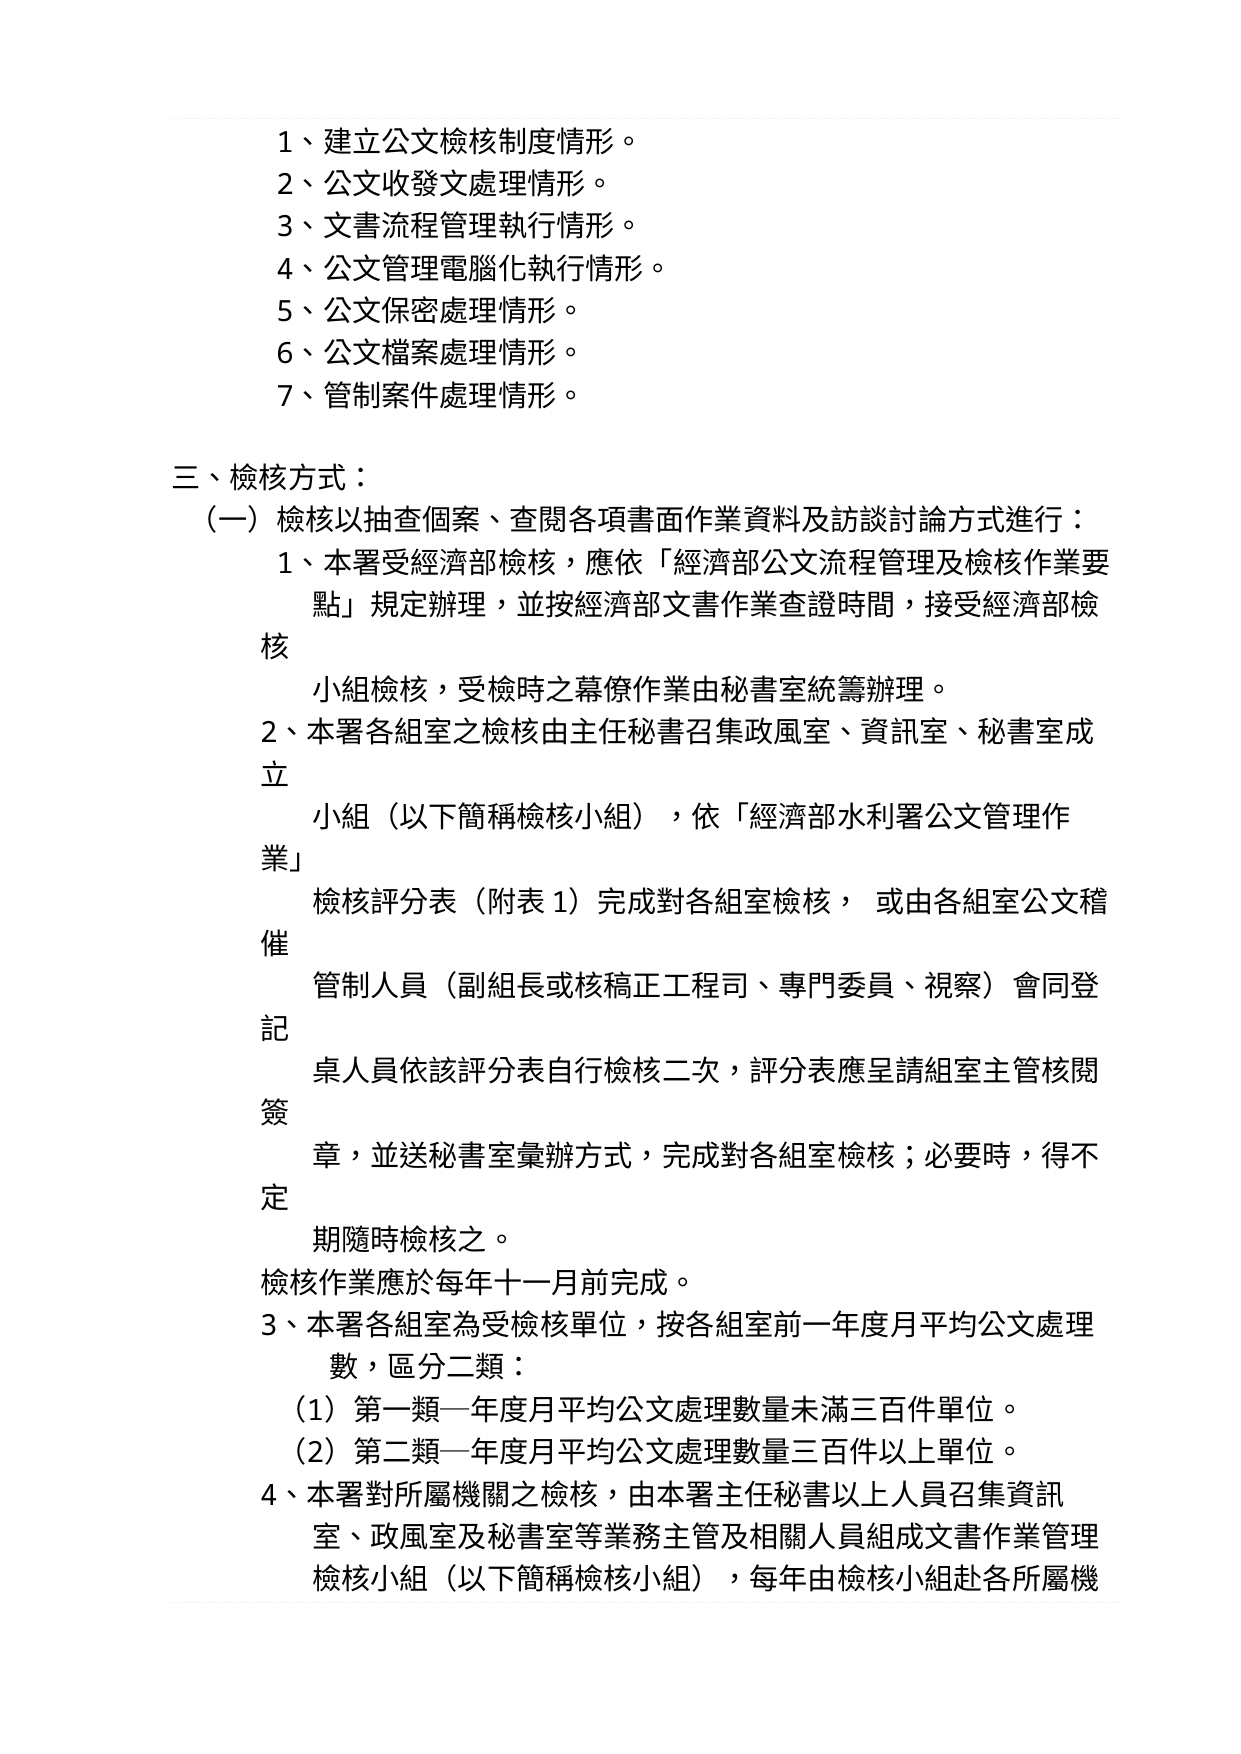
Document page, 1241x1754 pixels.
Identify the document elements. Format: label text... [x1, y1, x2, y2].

table_header 1、建立公文檢核制度情形。 2、公文收發文處理情形。 3、文書流程管理執行情形。 4、公文管理電腦化執行情形。 5、公文保密處理情形。 6、公文檔案處理情形。 7、管制案件處理情形。 三、檢核方式： （一）檢核以抽查個案、查閱各項書面作業資料及訪談討論方式進行： 1、本署受經濟部檢核，應依「經濟部公文流程管理及檢核作業要 點」規定辦理，並按經濟部文書作業查證時間，接受經濟部檢核 小組檢核，受檢時之幕僚作業由秘書室統籌辦理。 2、本署各組室之檢核由主任秘書召集政風室、資訊室、秘書室成立 小組（以下簡稱檢核小組），依「經濟部水利署公文管理作業」 檢核評分表（附表1）完成對各組室檢核， 或由各組室公文稽催 管制人員（副組長或核稿正工程司、專門委員、視察）會同登記 桌人員依該評分表自行檢核二次，評分表應呈請組室主管核閱簽 章，並送秘書室彙辦方式，完成對各組室檢核；必要時，得不定 期隨時檢核之。 檢核作業應於每年十一月前完成。 3、本署各組室為受檢核單位，按各組室前一年度月平均公文處理 數，區分二類： （1）第一類─年度月平均公文處理數量未滿三百件單位。 （2）第二類─年度月平均公文處理數量三百件以上單位。 4、本署對所屬機關之檢核，由本署主任秘書以上人員召集資訊 室、政風室及秘書室等業務主管及相關人員組成文書作業管理 檢核小組（以下簡稱檢核小組），每年由檢核小組赴各所屬機 [171, 118, 1122, 1602]
